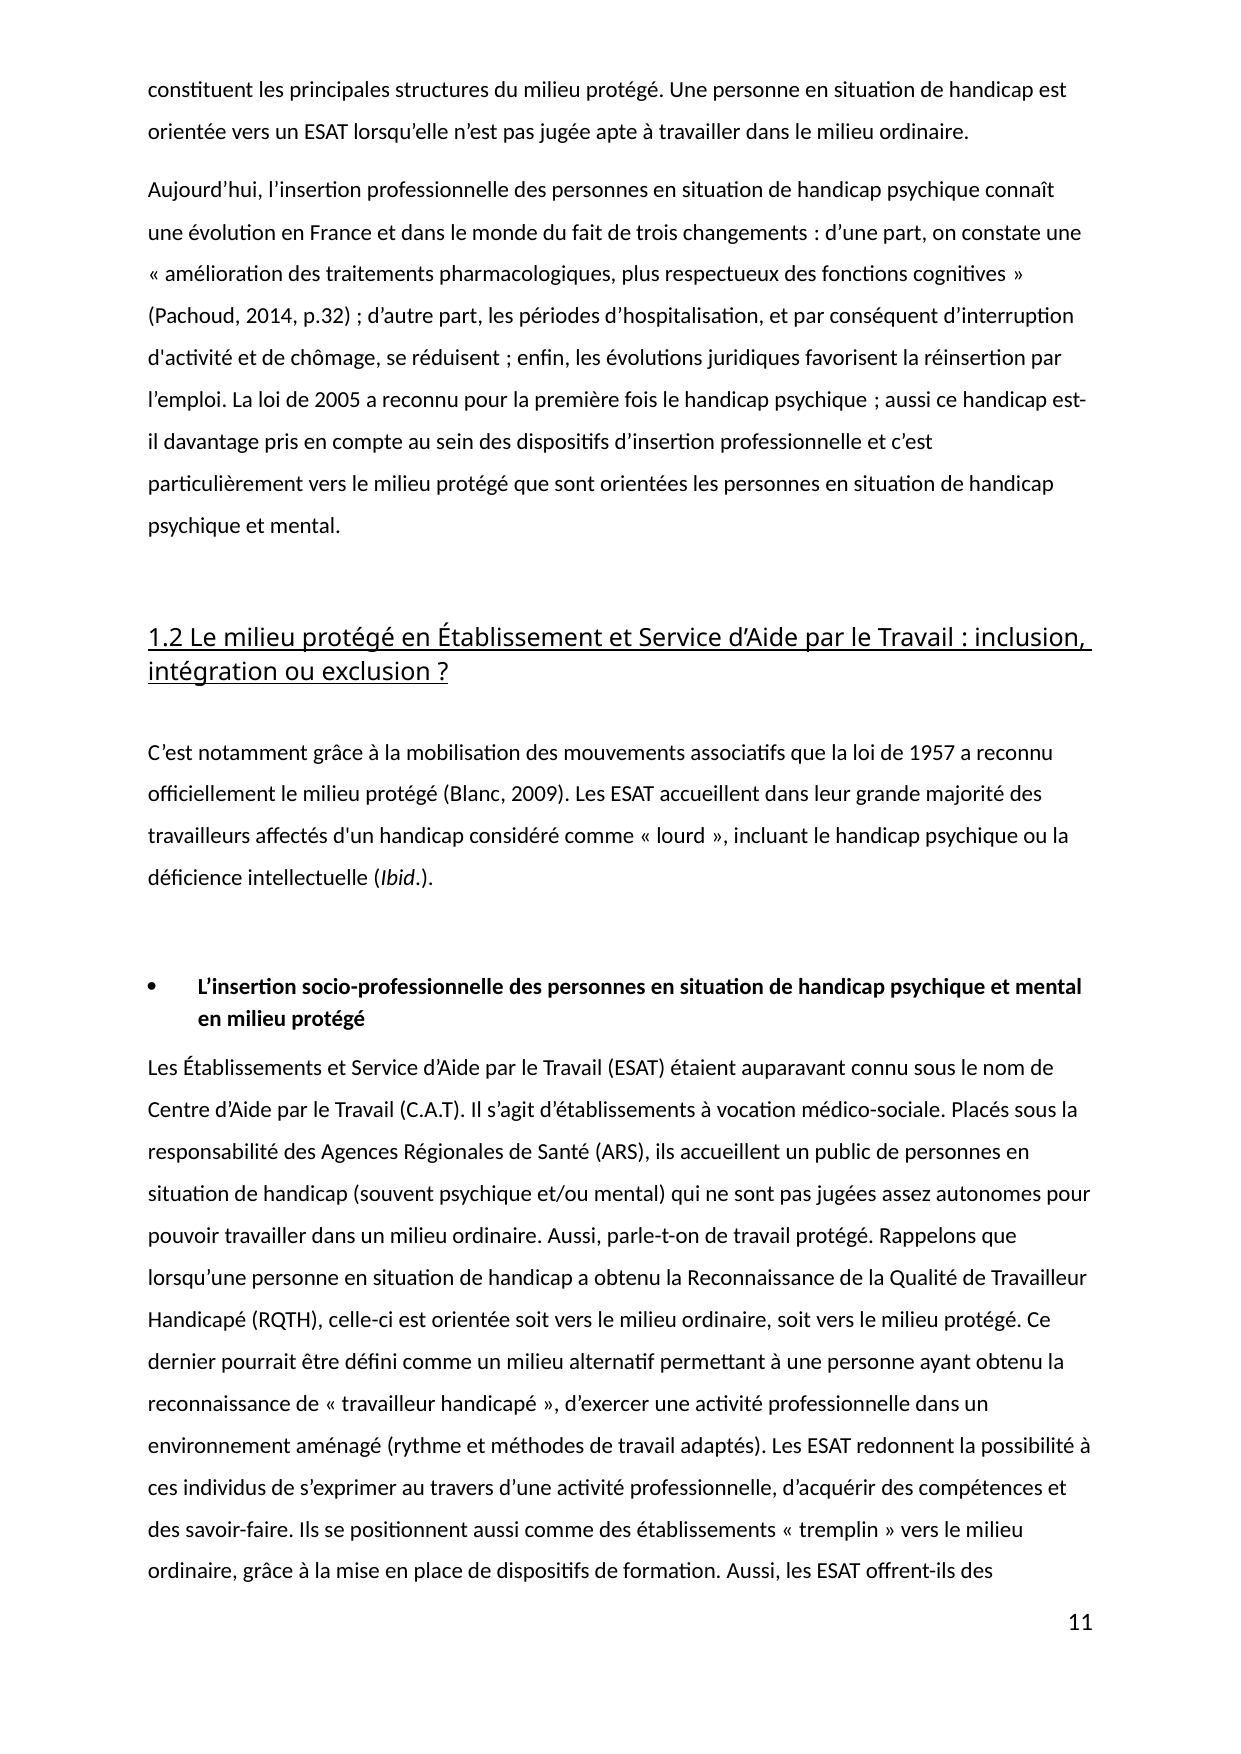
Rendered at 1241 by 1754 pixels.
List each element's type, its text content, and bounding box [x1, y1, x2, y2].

text Aujourd’hui, l’insertion professionnelle des personnes en situation de handicap psychique connaît une évolution en France et dans le monde du fait de trois changements : d’une part, on constate une « amélioration des traitements pharmacologiques, plus respectueux des fonctions cognitives » (Pachoud, 2014, p.32) ; d’autre part, les périodes d’hospitalisation, et par conséquent d’interruption d'activité et de chômage, se réduisent ; enfin, les évolutions juridiques favorisent la réinsertion par l’emploi. La loi de 2005 a reconnu pour la première fois le handicap psychique ; aussi ce handicap est-il davantage pris en compte au sein des dispositifs d’insertion professionnelle et c’est particulièrement vers le milieu protégé que sont orientées les personnes en situation de handicap psychique et mental. [148, 176, 1093, 539]
list L’insertion socio-professionnelle des personnes en situation de handicap psychique et mental en milieu protégé [148, 972, 1093, 1032]
text Les Établissements et Service d’Aide par le Travail (ESAT) étaient auparavant connu sous le nom de Centre d’Aide par le Travail (C.A.T). Il s’agit d’établissements à vocation médico-sociale. Placés sous la responsabilité des Agences Régionales de Santé (ARS), ils accueillent un public de personnes en situation de handicap (souvent psychique et/ou mental) qui ne sont pas jugées assez autonomes pour pouvoir travailler dans un milieu ordinaire. Aussi, parle-t-on de travail protégé. Rappelons que lorsqu’une personne en situation de handicap a obtenu la Reconnaissance de la Qualité de Travailleur Handicapé (RQTH), celle-ci est orientée soit vers le milieu ordinaire, soit vers le milieu protégé. Ce dernier pourrait être défini comme un milieu alternatif permettant à une personne ayant obtenu la reconnaissance de « travailleur handicapé », d’exercer une activité professionnelle dans un environnement aménagé (rythme et méthodes de travail adaptés). Les ESAT redonnent la possibilité à ces individus de s’exprimer au travers d’une activité professionnelle, d’acquérir des compétences et des savoir-faire. Ils se positionnent aussi comme des établissements « tremplin » vers le milieu ordinaire, grâce à la mise en place de dispositifs de formation. Aussi, les ESAT offrent-ils des [148, 1053, 1093, 1585]
text constituent les principales structures du milieu protégé. Une personne en situation de handicap est orientée vers un ESAT lorsqu’elle n’est pas jugée apte à travailler dans le milieu ordinaire. [148, 75, 1093, 145]
text C’est notamment grâce à la mobilisation des mouvements associatifs que la loi de 1957 a reconnu officiellement le milieu protégé (Blanc, 2009). Les ESAT accueillent dans leur grande majorité des travailleurs affectés d'un handicap considéré comme « lourd », incluant le handicap psychique ou la déficience intellectuelle (Ibid.). [148, 738, 1093, 892]
subtitle 1.2 Le milieu protégé en Établissement et Service d’Aide par le Travail : inclusion, intégration ou exclusion ? [148, 620, 1093, 688]
